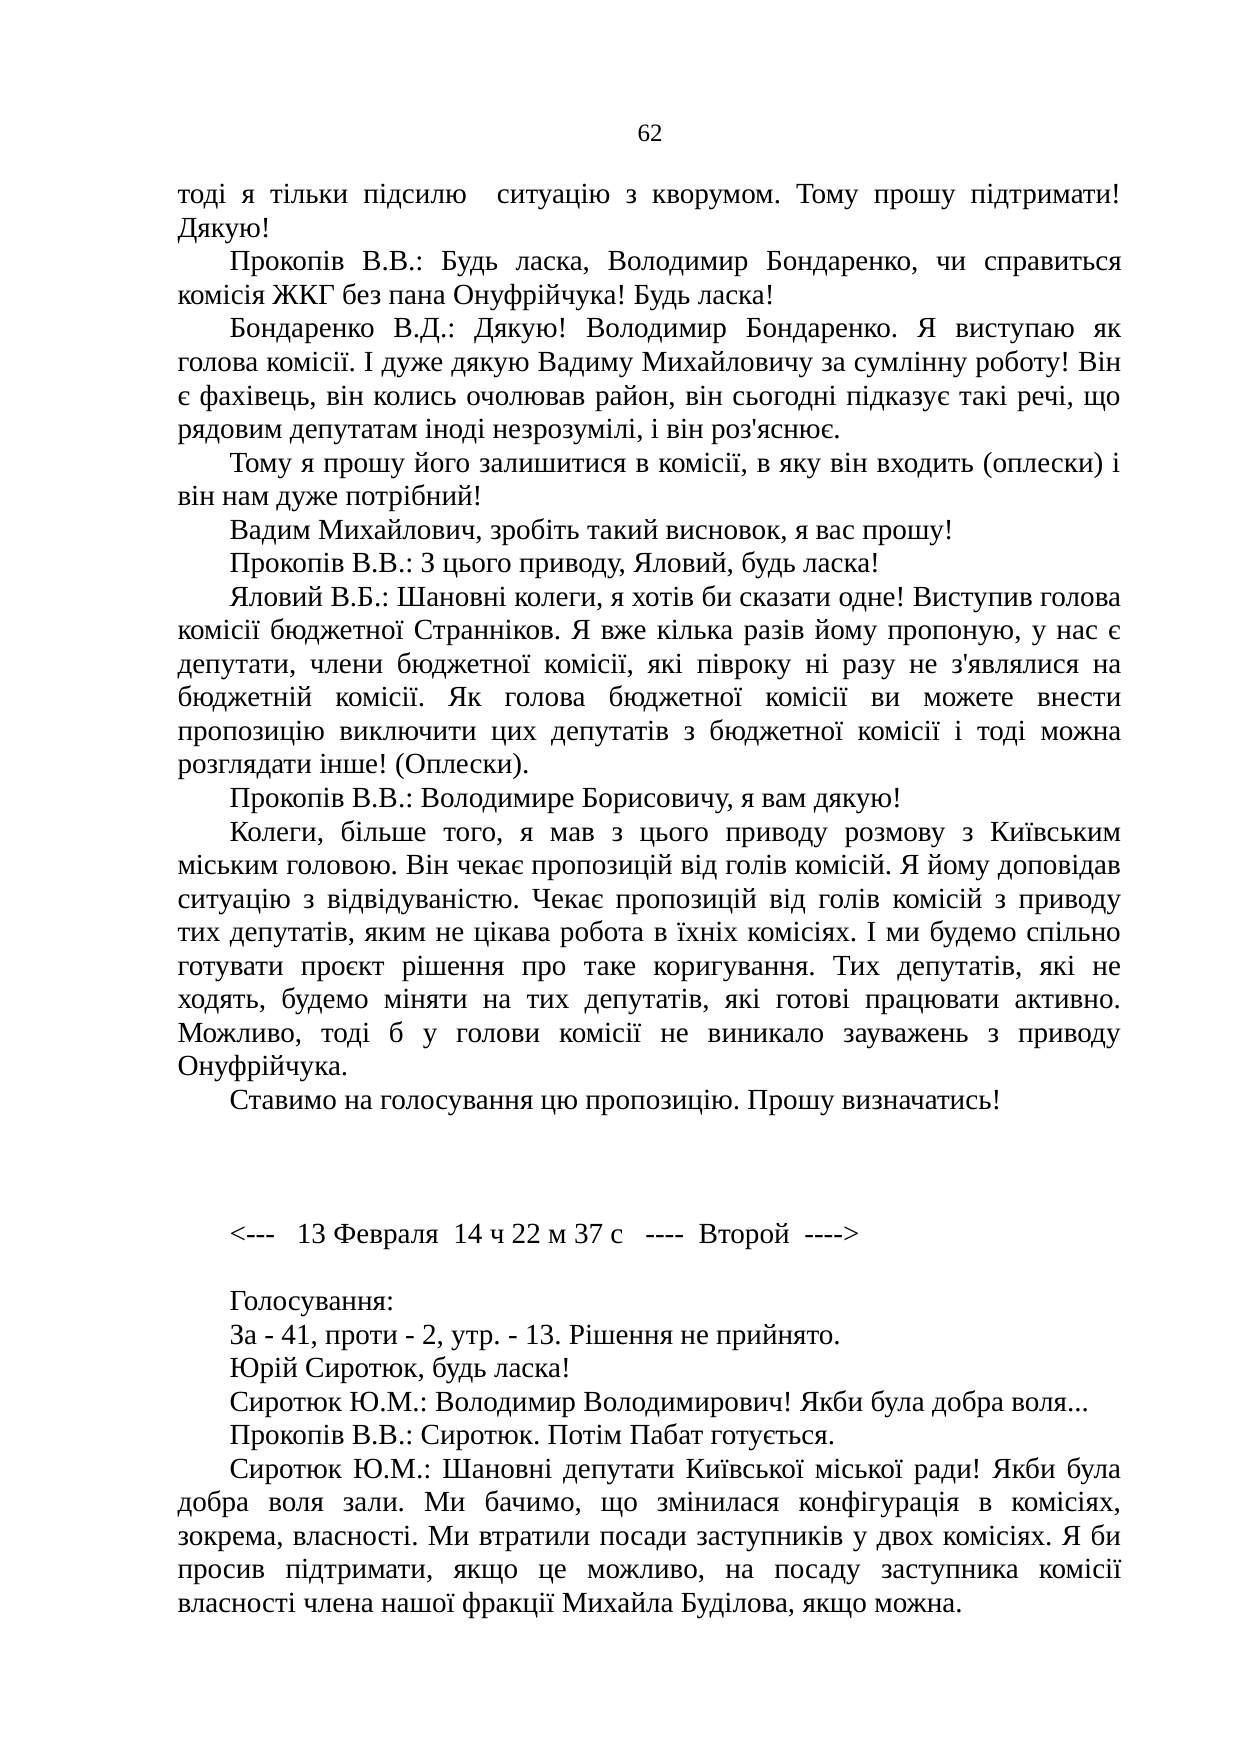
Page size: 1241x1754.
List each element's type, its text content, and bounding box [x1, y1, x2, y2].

text <--- 13 Февраля 14 ч 22 м 37 с ---- Второй ----> [177, 1216, 1122, 1250]
text Вадим Михайлович, зробіть такий висновок, я вас прошу! [177, 512, 1122, 545]
text За - 41, проти - 2, утр. - 13. Рішення не прийнято. [177, 1317, 1122, 1350]
text Сиротюк Ю.М.: Шановні депутати Київської міської ради! Якби була добра воля зали. Ми бачимо, що змінилася конфігурація в комісіях, зокрема, власності. Ми втратили посади заступників у двох комісіях. Я би просив підтримати, якщо це можливо, на посаду заступника комісії власності члена нашої фракції Михайла Буділова, якщо можна. [177, 1451, 1122, 1619]
text Прокопів В.В.: З цього приводу, Яловий, будь ласка! [177, 545, 1122, 579]
text Прокопів В.В.: Будь ласка, Володимир Бондаренко, чи справиться комісія ЖКГ без пана Онуфрійчука! Будь ласка! [177, 243, 1122, 311]
text Яловий В.Б.: Шановні колеги, я хотів би сказати одне! Виступив голова комісії бюджетної Странніков. Я вже кілька разів йому пропоную, у нас є депутати, члени бюджетної комісії, які півроку ні разу не з'являлися на бюджетній комісії. Як голова бюджетної комісії ви можете внести пропозицію виключити цих депутатів з бюджетної комісії і тоді можна розглядати інше! (Оплески). [177, 579, 1122, 780]
text Прокопів В.В.: Сиротюк. Потім Пабат готується. [177, 1417, 1122, 1451]
text Голосування: [177, 1283, 1122, 1317]
text тоді я тільки підсилю ситуацію з кворумом. Тому прошу підтримати! Дякую! [177, 176, 1122, 243]
text Сиротюк Ю.М.: Володимир Володимирович! Якби була добра воля... [177, 1384, 1122, 1417]
text Тому я прошу його залишитися в комісії, в яку він входить (оплески) і він нам дуже потрібний! [177, 445, 1122, 512]
text Бондаренко В.Д.: Дякую! Володимир Бондаренко. Я виступаю як голова комісії. І дуже дякую Вадиму Михайловичу за сумлінну роботу! Він є фахівець, він колись очолював район, він сьогодні підказує такі речі, що рядовим депутатам іноді незрозумілі, і він роз'яснює. [177, 311, 1122, 445]
text Колеги, більше того, я мав з цього приводу розмову з Київським міським головою. Він чекає пропозицій від голів комісій. Я йому доповідав ситуацію з відвідуваністю. Чекає пропозицій від голів комісій з приводу тих депутатів, яким не цікава робота в їхніх комісіях. І ми будемо спільно готувати проєкт рішення про таке коригування. Тих депутатів, які не ходять, будемо міняти на тих депутатів, які готові працювати активно. Можливо, тоді б у голови комісії не виникало зауважень з приводу Онуфрійчука. [177, 814, 1122, 1082]
text Прокопів В.В.: Володимире Борисовичу, я вам дякую! [177, 780, 1122, 814]
text Ставимо на голосування цю пропозицію. Прошу визначатись! [177, 1082, 1122, 1116]
text Юрій Сиротюк, будь ласка! [177, 1350, 1122, 1384]
